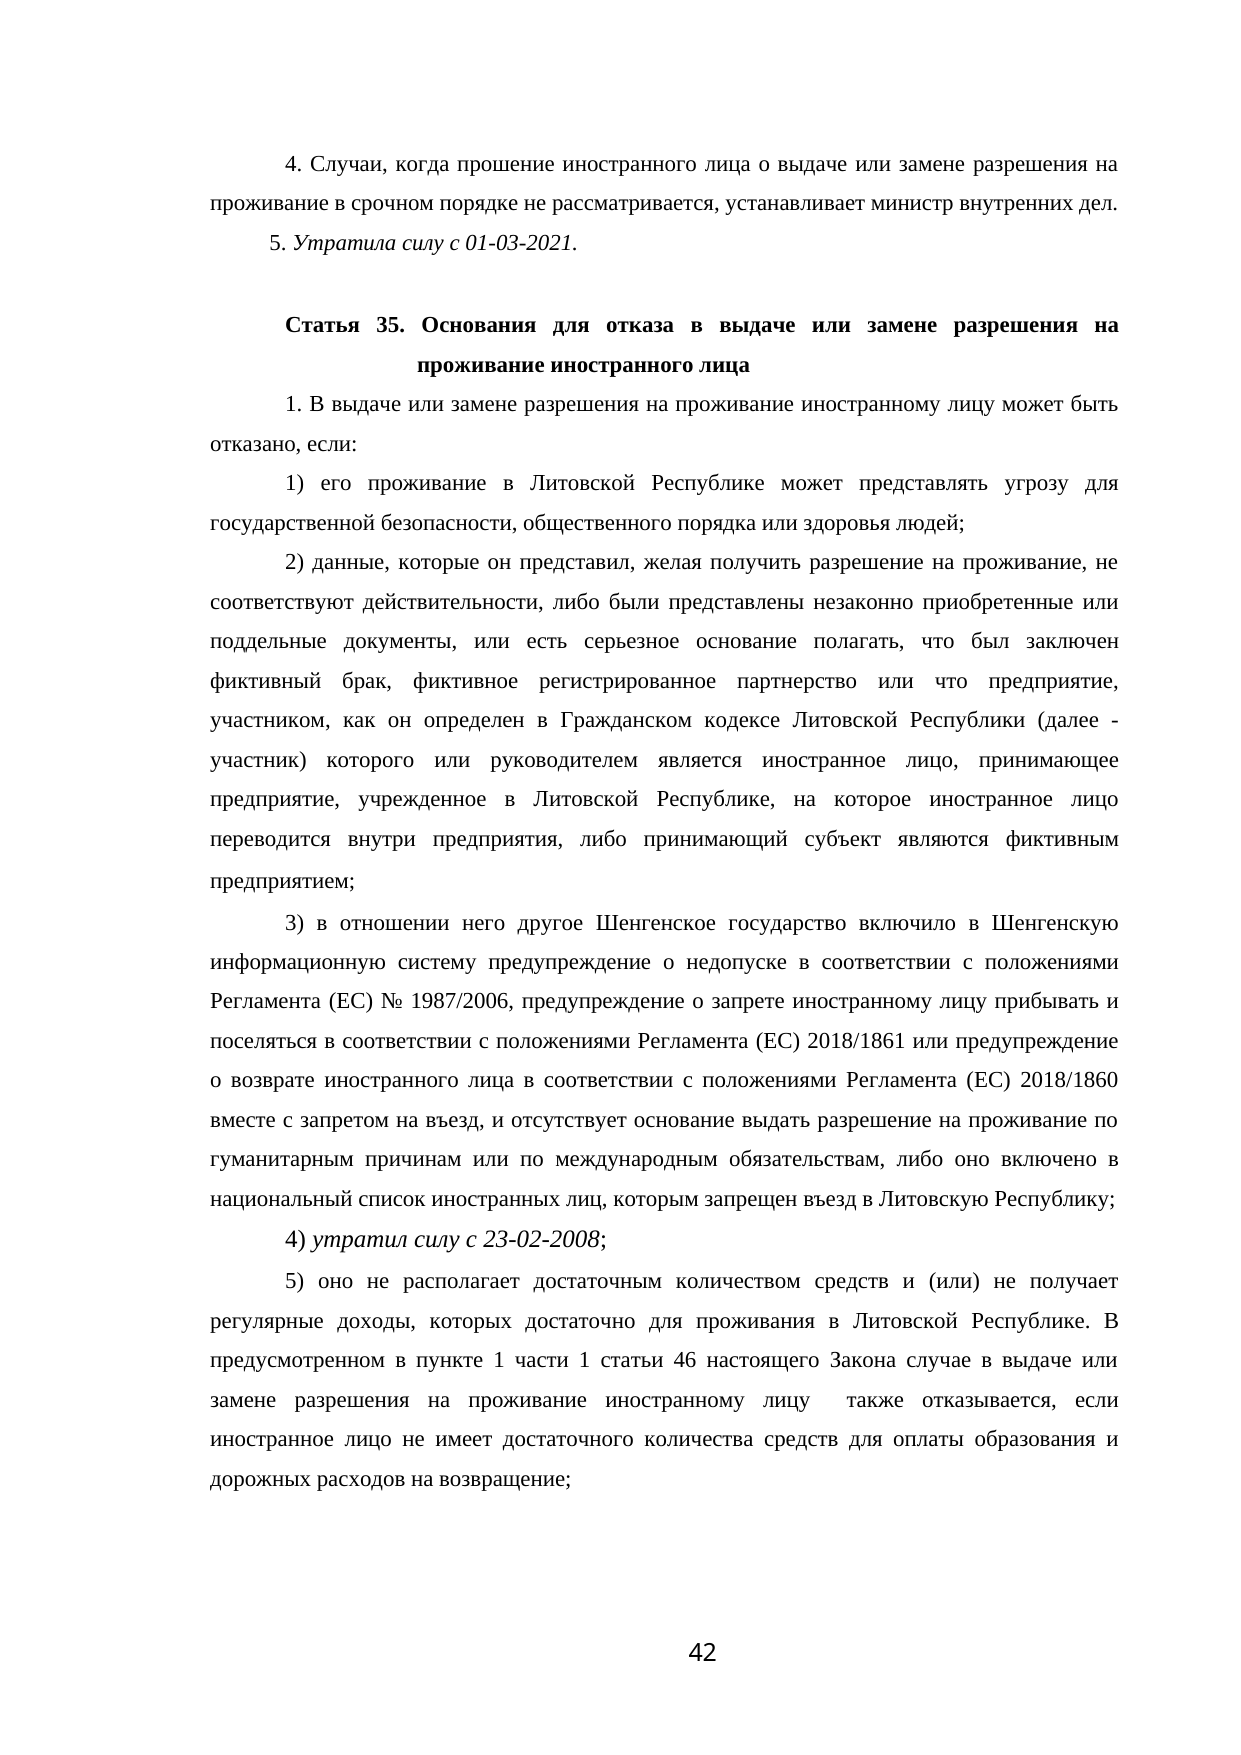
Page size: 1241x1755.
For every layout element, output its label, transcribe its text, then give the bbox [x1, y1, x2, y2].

text 2) данные, которые он представил, желая получить разрешение на проживание, не соответствуют действительности, либо были представлены незаконно приобретенные или поддельные документы, или есть серьезное основание полагать, что был заключен фиктивный брак, фиктивное регистрированное партнерство или что предприятие, участником, как он определен в Гражданском кодексе Литовской Республики (далее - участник) которого или руководителем является иностранное лицо, принимающее предприятие, учрежденное в Литовской Республике, на которое иностранное лицо переводится внутри предприятия, либо принимающий субъект являются фиктивным предприятием; [210, 548, 1120, 894]
text 4. Случаи, когда прошение иностранного лица о выдаче или замене разрешения на проживание в срочном порядке не рассматривается, устанавливает министр внутренних дел. [210, 150, 1120, 216]
text 4) утратил силу с 23-02-2008; [210, 1224, 1120, 1253]
text 1) его проживание в Литовской Республике может представлять угрозу для государственной безопасности, общественного порядка или здоровья людей; [210, 469, 1120, 535]
text 1. В выдаче или замене разрешения на проживание иностранному лицу может быть отказано, если: [210, 391, 1120, 456]
text 3) в отношении него другое Шенгенское государство включило в Шенгенскую информационную систему предупреждение о недопуске в соответствии с положениями Регламента (ЕС) № 1987/2006, предупреждение о запрете иностранному лицу прибывать и поселяться в соответствии с положениями Регламента (ЕС) 2018/1861 или предупреждение о возврате иностранного лица в соответствии с положениями Регламента (ЕС) 2018/1860 вместе с запретом на въезд, и отсутствует основание выдать разрешение на проживание по гуманитарным причинам или по международным обязательствам, либо оно включено в национальный список иностранных лиц, которым запрещен въезд в Литовскую Республику; [210, 909, 1120, 1211]
text 5. Утратила силу с 01-03-2021. [210, 229, 1120, 255]
text Статья 35. Основания для отказа в выдаче или замене разрешения на проживание иностранного лица [285, 312, 1120, 377]
text 5) оно не располагает достаточным количеством средств и (или) не получает регулярные доходы, которых достаточно для проживания в Литовской Республике. В предусмотренном в пункте 1 части 1 статьи 46 настоящего Закона случае в выдаче или замене разрешения на проживание иностранному лицу также отказывается, если иностранное лицо не имеет достаточного количества средств для оплаты образования и дорожных расходов на возвращение; [210, 1268, 1120, 1491]
